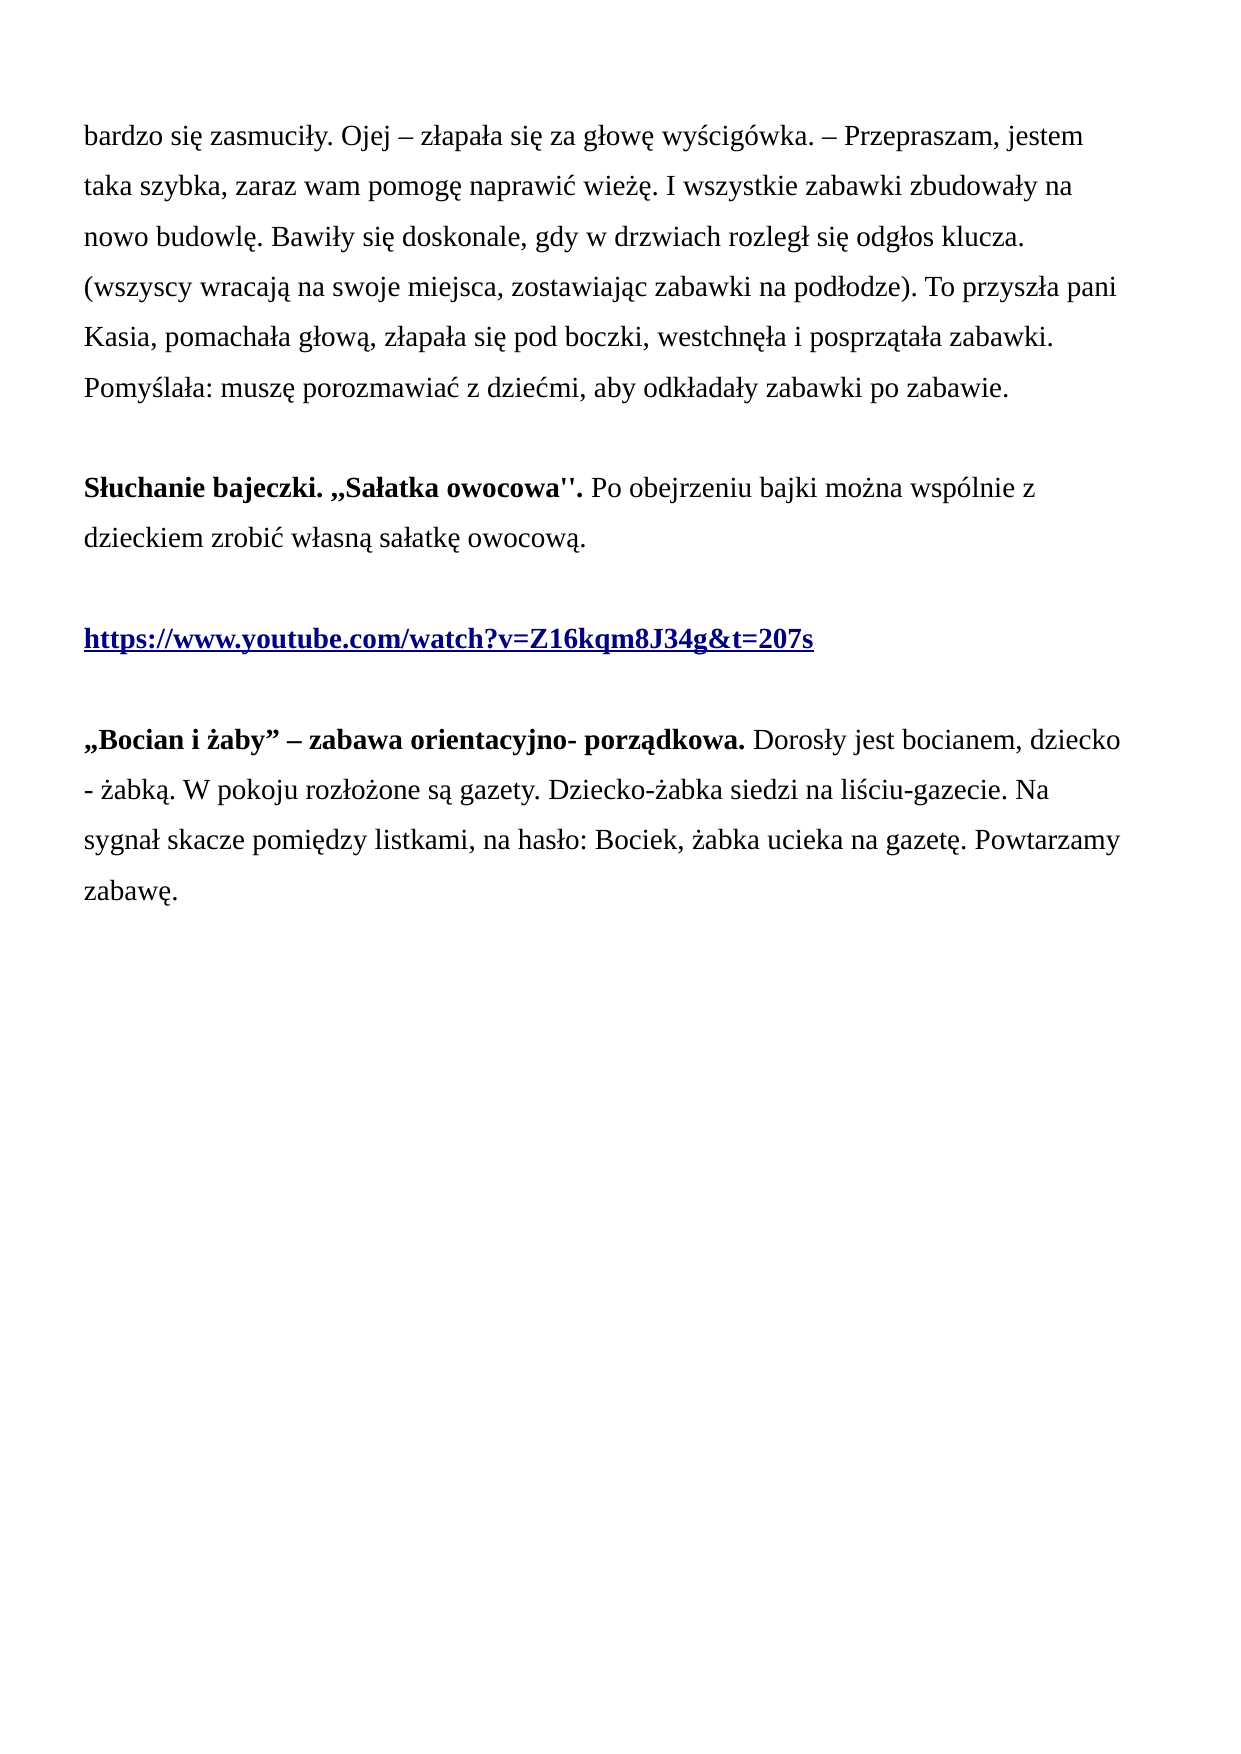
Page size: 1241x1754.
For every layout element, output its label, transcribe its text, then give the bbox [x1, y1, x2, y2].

text bardzo się zasmuciły. Ojej – złapała się za głowę wyścigówka. – Przepraszam, jestem taka szybka, zaraz wam pomogę naprawić wieżę. I wszystkie zabawki zbudowały na nowo budowlę. Bawiły się doskonale, gdy w drzwiach rozległ się odgłos klucza. (wszyscy wracają na swoje miejsca, zostawiając zabawki na podłodze). To przyszła pani Kasia, pomachała głową, złapała się pod boczki, westchnęła i posprzątała zabawki. Pomyślała: muszę porozmawiać z dziećmi, aby odkładały zabawki po zabawie. [84, 118, 1122, 403]
text Słuchanie bajeczki. ,,Sałatka owocowa''. Po obejrzeniu bajki można wspólnie z dzieckiem zrobić własną sałatkę owocową. [84, 470, 1122, 554]
text https://www.youtube.com/watch?v=Z16kqm8J34g&t=207s [84, 621, 1122, 655]
text „Bocian i żaby” – zabawa orientacyjno- porządkowa. Dorosły jest bocianem, dziecko - żabką. W pokoju rozłożone są gazety. Dziecko-żabka siedzi na liściu-gazecie. Na sygnał skacze pomiędzy listkami, na hasło: Bociek, żabka ucieka na gazetę. Powtarzamy zabawę. [84, 722, 1122, 906]
